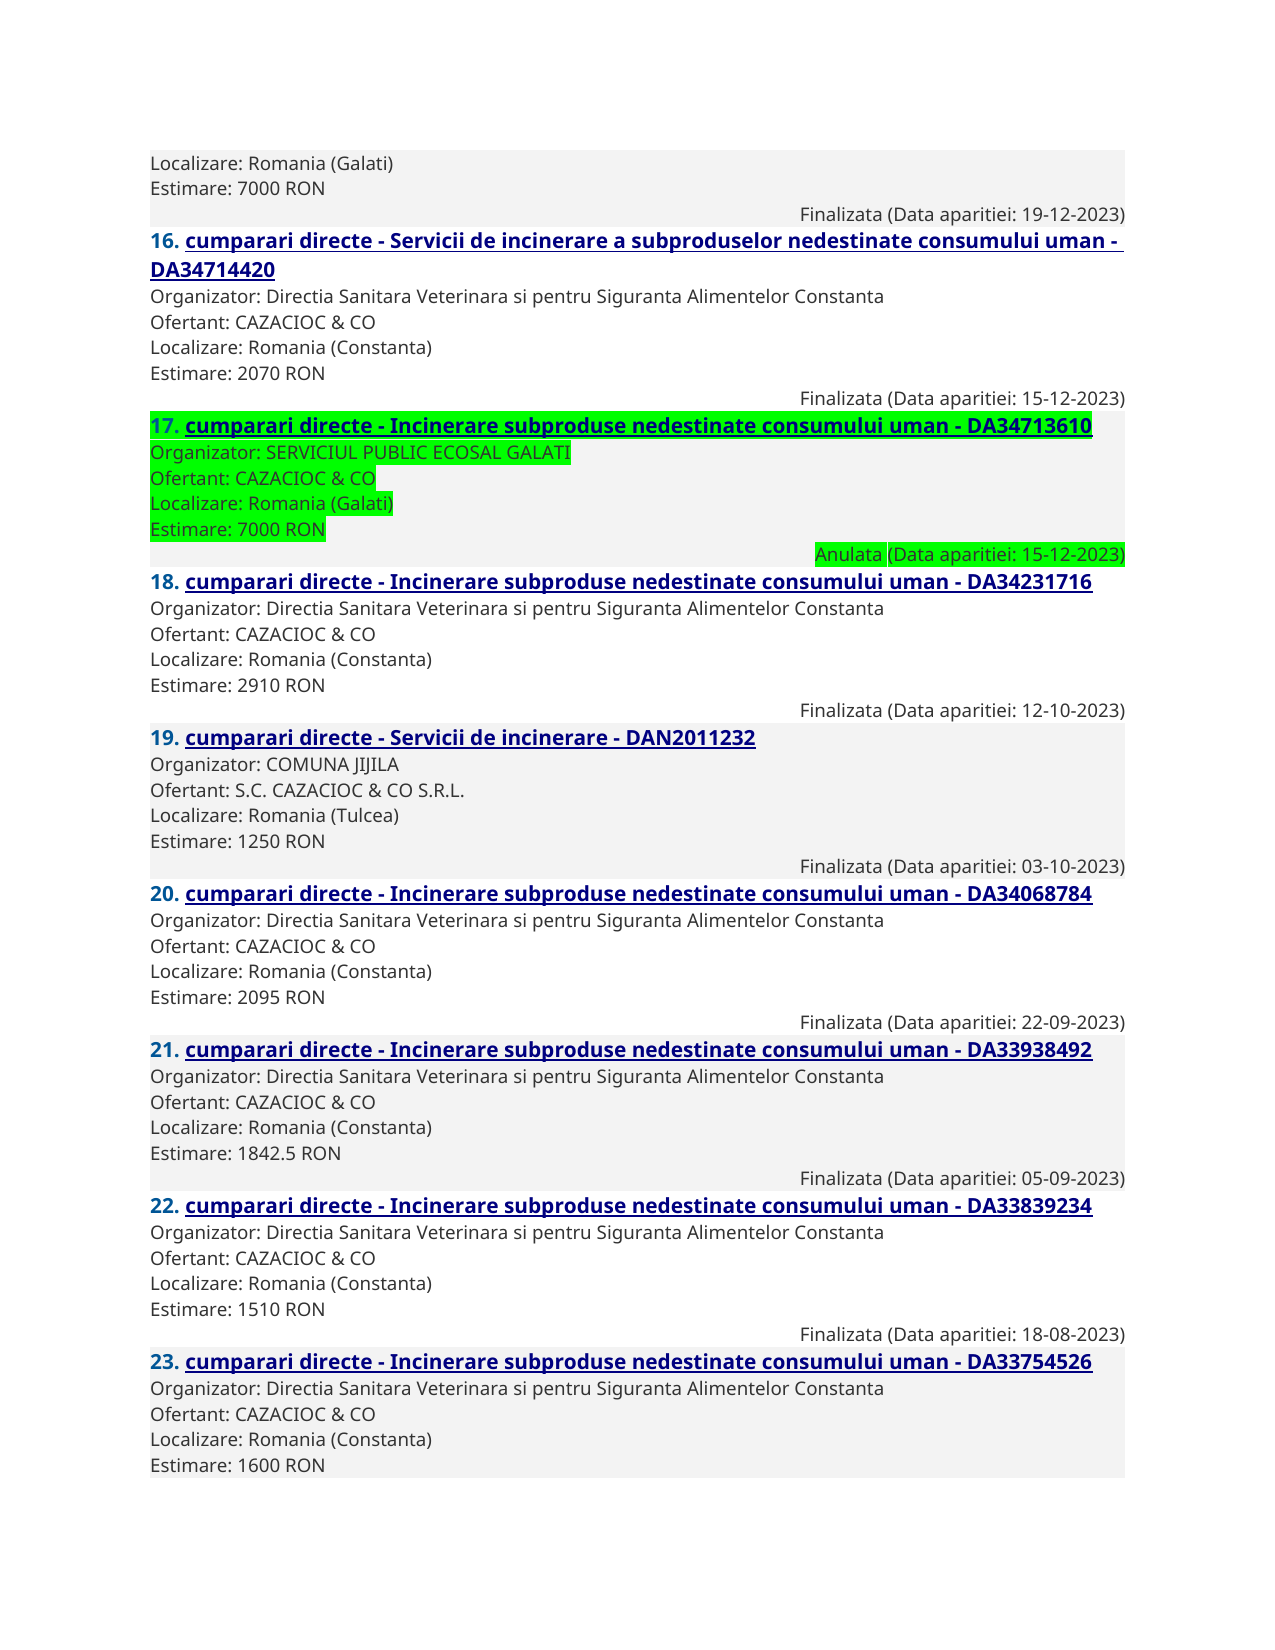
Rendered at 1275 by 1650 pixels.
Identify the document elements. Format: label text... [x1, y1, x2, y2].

text Organizator: Directia Sanitara Veterinara si pentru Siguranta Alimentelor Constanta [150, 908, 1125, 933]
text 18. cumparari directe - Incinerare subproduse nedestinate consumului uman - DA34231716 [150, 567, 1125, 596]
text Estimare: 2095 RON [150, 984, 1125, 1010]
text Organizator: Directia Sanitara Veterinara si pentru Siguranta Alimentelor Constanta [150, 1376, 1125, 1401]
text 23. cumparari directe - Incinerare subproduse nedestinate consumului uman - DA33754526 [150, 1347, 1125, 1376]
text 16. cumparari directe - Servicii de incinerare a subproduselor nedestinate consumului uman - DA34714420 [150, 227, 1125, 283]
text Ofertant: CAZACIOC & CO [150, 1401, 1125, 1427]
text Finalizata (Data aparitiei: 12-10-2023) [150, 698, 1125, 723]
text Ofertant: CAZACIOC & CO [150, 933, 1125, 959]
text Finalizata (Data aparitiei: 18-08-2023) [150, 1322, 1125, 1347]
text Ofertant: CAZACIOC & CO [150, 309, 1125, 334]
text Localizare: Romania (Galati) [150, 150, 1125, 176]
text 17. cumparari directe - Incinerare subproduse nedestinate consumului uman - DA34713610 [150, 411, 1125, 439]
text 22. cumparari directe - Incinerare subproduse nedestinate consumului uman - DA33839234 [150, 1191, 1125, 1220]
text Finalizata (Data aparitiei: 03-10-2023) [150, 854, 1125, 879]
text Estimare: 1600 RON [150, 1452, 1125, 1478]
text Localizare: Romania (Galati) [150, 491, 1125, 516]
text Localizare: Romania (Constanta) [150, 1271, 1125, 1296]
text 19. cumparari directe - Servicii de incinerare - DAN2011232 [150, 723, 1125, 752]
text Ofertant: CAZACIOC & CO [150, 1089, 1125, 1115]
text Organizator: Directia Sanitara Veterinara si pentru Siguranta Alimentelor Constanta [150, 283, 1125, 309]
text Estimare: 1250 RON [150, 828, 1125, 854]
text Estimare: 7000 RON [150, 176, 1125, 201]
text Organizator: Directia Sanitara Veterinara si pentru Siguranta Alimentelor Constanta [150, 596, 1125, 621]
text Organizator: Directia Sanitara Veterinara si pentru Siguranta Alimentelor Constanta [150, 1220, 1125, 1245]
text Finalizata (Data aparitiei: 05-09-2023) [150, 1166, 1125, 1191]
text Organizator: SERVICIUL PUBLIC ECOSAL GALATI [150, 439, 1125, 465]
text Ofertant: CAZACIOC & CO [150, 621, 1125, 647]
text 20. cumparari directe - Incinerare subproduse nedestinate consumului uman - DA34068784 [150, 879, 1125, 908]
text Estimare: 2910 RON [150, 672, 1125, 698]
text Estimare: 7000 RON [150, 516, 1125, 542]
text Localizare: Romania (Constanta) [150, 334, 1125, 360]
text Anulata (Data aparitiei: 15-12-2023) [150, 542, 1125, 567]
text Estimare: 1510 RON [150, 1296, 1125, 1322]
text Localizare: Romania (Constanta) [150, 647, 1125, 672]
text Finalizata (Data aparitiei: 15-12-2023) [150, 386, 1125, 411]
text Ofertant: S.C. CAZACIOC & CO S.R.L. [150, 777, 1125, 803]
text Localizare: Romania (Constanta) [150, 1427, 1125, 1452]
text Localizare: Romania (Tulcea) [150, 803, 1125, 828]
text Estimare: 2070 RON [150, 360, 1125, 386]
text Finalizata (Data aparitiei: 22-09-2023) [150, 1010, 1125, 1035]
text Ofertant: CAZACIOC & CO [150, 465, 1125, 491]
text Ofertant: CAZACIOC & CO [150, 1245, 1125, 1271]
text Estimare: 1842.5 RON [150, 1140, 1125, 1166]
text Localizare: Romania (Constanta) [150, 1115, 1125, 1140]
text Organizator: Directia Sanitara Veterinara si pentru Siguranta Alimentelor Constanta [150, 1064, 1125, 1089]
text Localizare: Romania (Constanta) [150, 959, 1125, 984]
text 21. cumparari directe - Incinerare subproduse nedestinate consumului uman - DA33938492 [150, 1035, 1125, 1064]
text Organizator: COMUNA JIJILA [150, 752, 1125, 777]
text Finalizata (Data aparitiei: 19-12-2023) [150, 201, 1125, 227]
